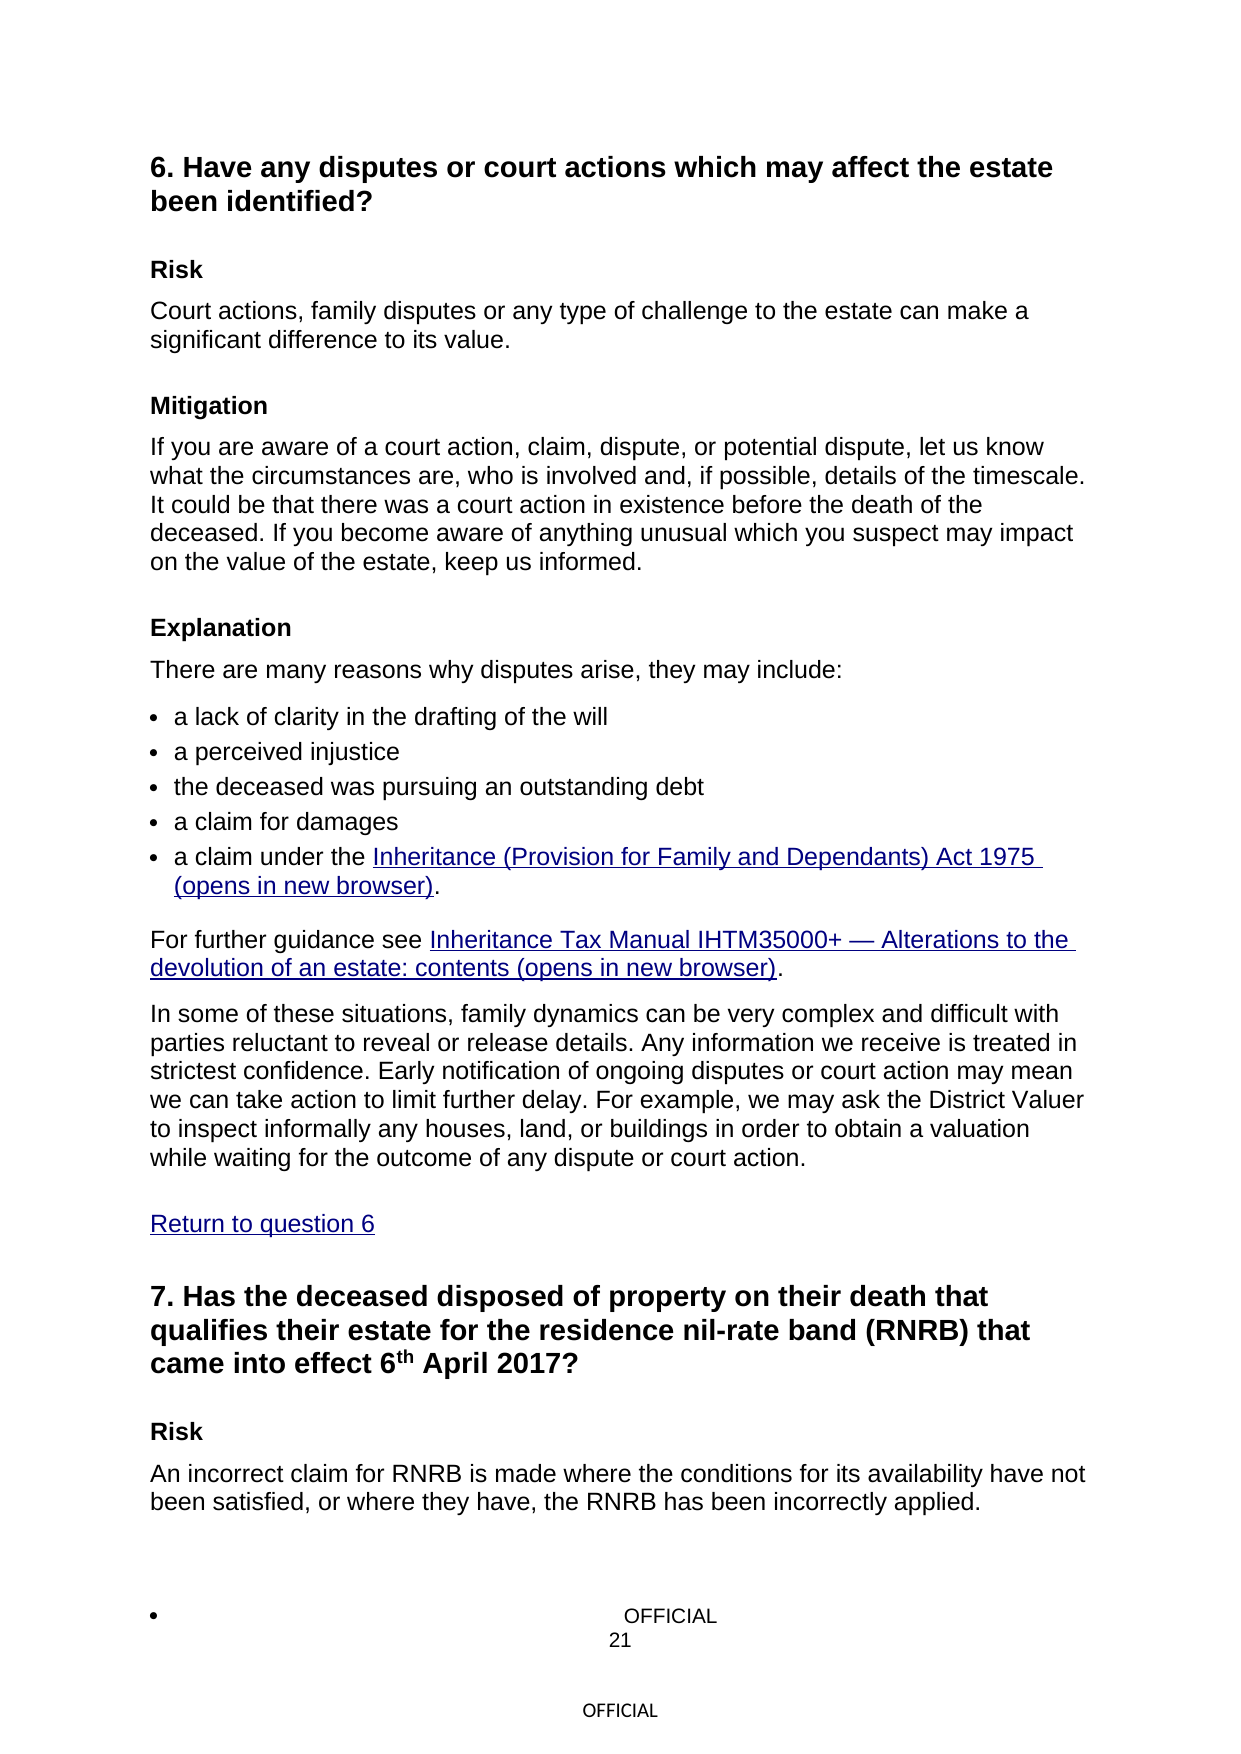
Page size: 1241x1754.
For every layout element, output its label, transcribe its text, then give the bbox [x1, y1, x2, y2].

text There are many reasons why disputes arise, they may include: [150, 654, 1090, 683]
subtitle 7. Has the deceased disposed of property on their death that qualifies their estate for the residence nil-rate band (RNRB) that came into effect 6th April 2017? [150, 1279, 1090, 1380]
text Court actions, family disputes or any type of challenge to the estate can make a significant difference to its value. [150, 296, 1090, 353]
list a perceived injustice [150, 737, 1090, 766]
subtitle Mitigation [150, 391, 1090, 419]
subtitle Risk [150, 1417, 1090, 1446]
list the deceased was pursuing an outstanding debt [150, 772, 1090, 801]
list a lack of clarity in the drafting of the will [150, 702, 1090, 731]
text Return to question 6 [150, 1209, 1090, 1237]
text An incorrect claim for RNRB is made where the conditions for its availability have not been satisfied, or where they have, the RNRB has been incorrectly applied. [150, 1458, 1090, 1516]
text In some of these situations, family dynamics can be very complex and difficult with parties reluctant to reveal or release details. Any information we receive is treated in strictest confidence. Early notification of ongoing disputes or court action may mean we can take action to limit further delay. For example, we may ask the District Valuer to inspect informally any houses, land, or buildings in order to obtain a valuation while waiting for the outcome of any dispute or court action. [150, 999, 1090, 1171]
subtitle 6. Have any disputes or court actions which may affect the estate been identified? [150, 150, 1090, 217]
subtitle Explanation [150, 613, 1090, 642]
text For further guidance see Inheritance Tax Manual IHTM35000+ — Alterations to the devolution of an estate: contents (opens in new browser). [150, 924, 1090, 982]
text If you are aware of a court action, claim, dispute, or potential dispute, let us know what the circumstances are, who is involved and, if possible, details of the timescale. It could be that there was a court action in existence before the death of the deceased. If you become aware of anything unusual which you suspect may impact on the value of the estate, keep us informed. [150, 432, 1090, 576]
list a claim under the Inheritance (Provision for Family and Dependants) Act 1975 (opens in new browser). [150, 842, 1090, 899]
list a claim for damages [150, 807, 1090, 836]
subtitle Risk [150, 254, 1090, 283]
